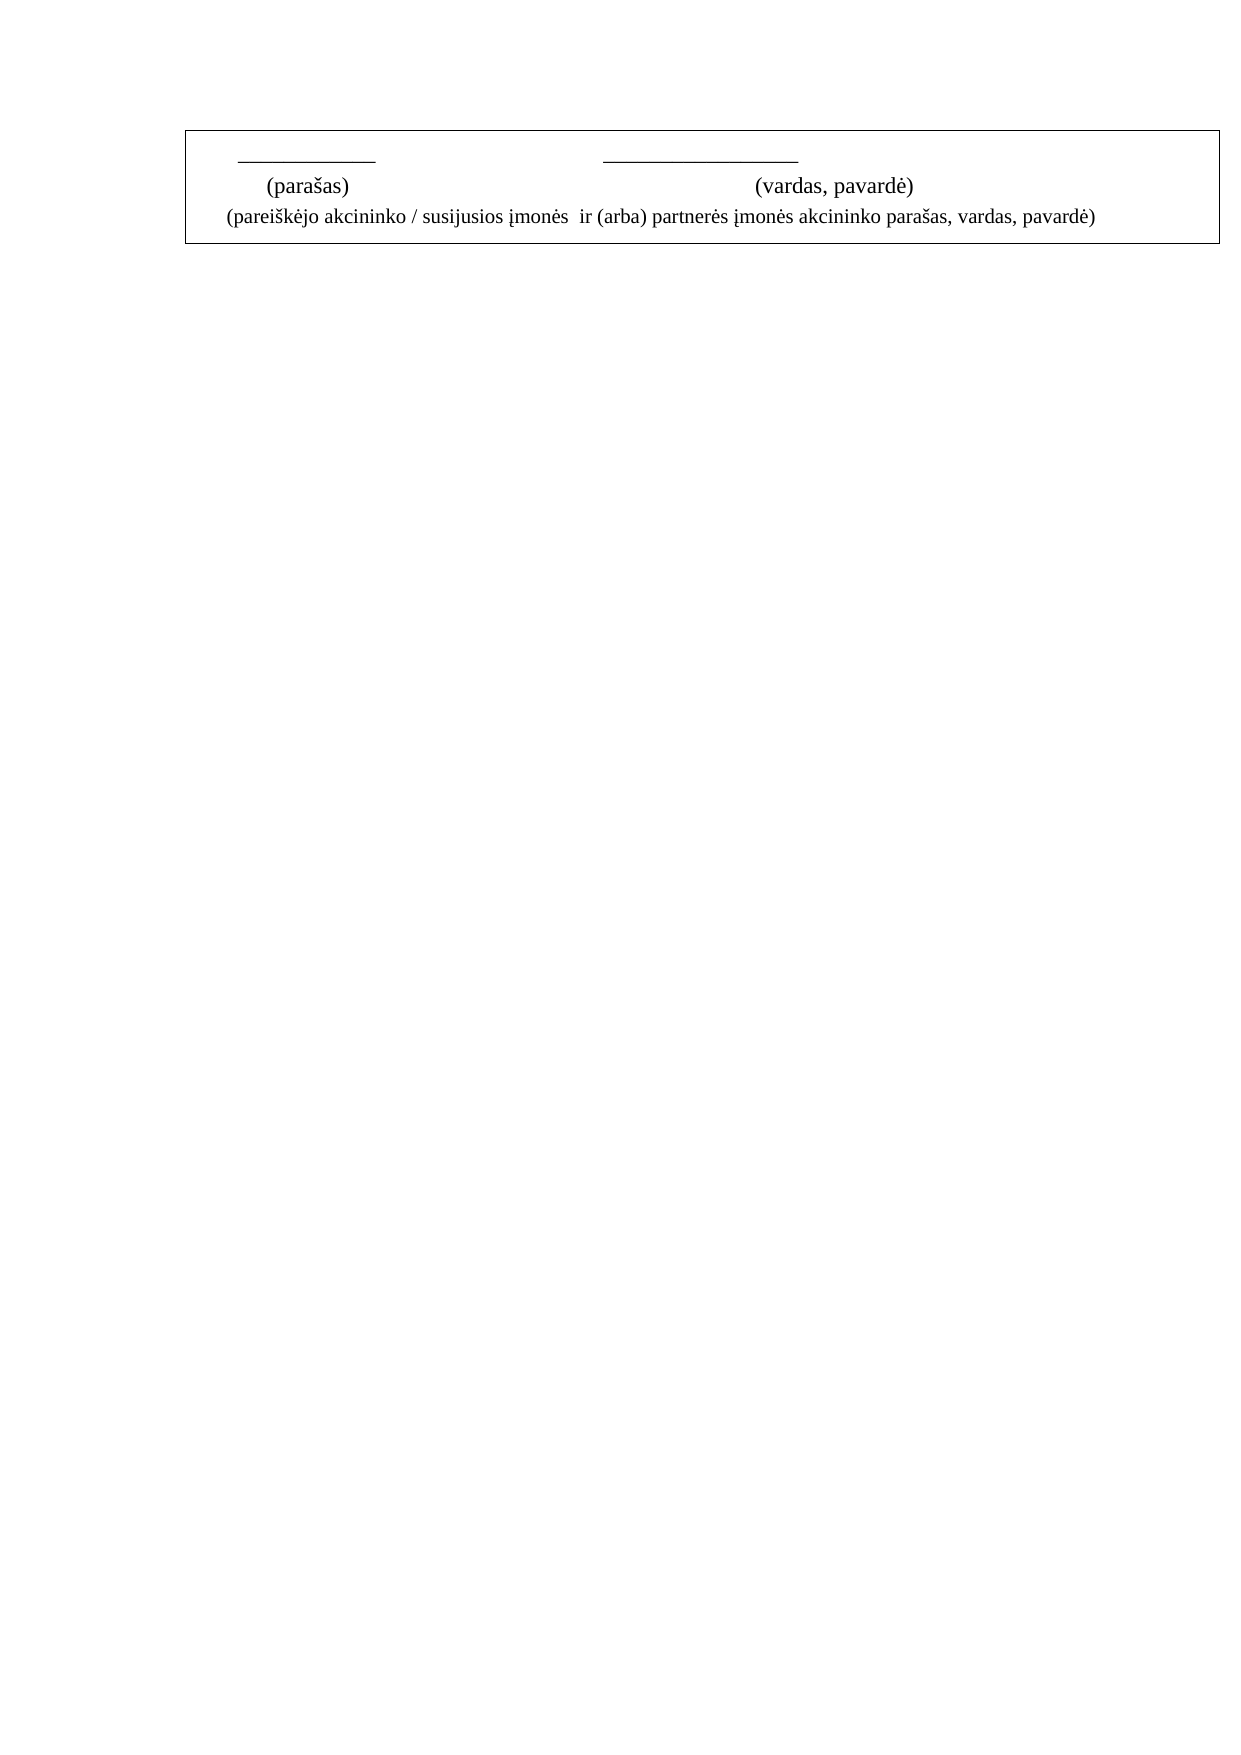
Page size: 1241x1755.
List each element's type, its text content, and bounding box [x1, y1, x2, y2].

table_header ____________ _________________ (parašas) (vardas, pavardė) (pareiškėjo akcininko / susijusios įmonės ir (arba) partnerės įmonės akcininko parašas, vardas, pavardė) [186, 131, 1219, 243]
